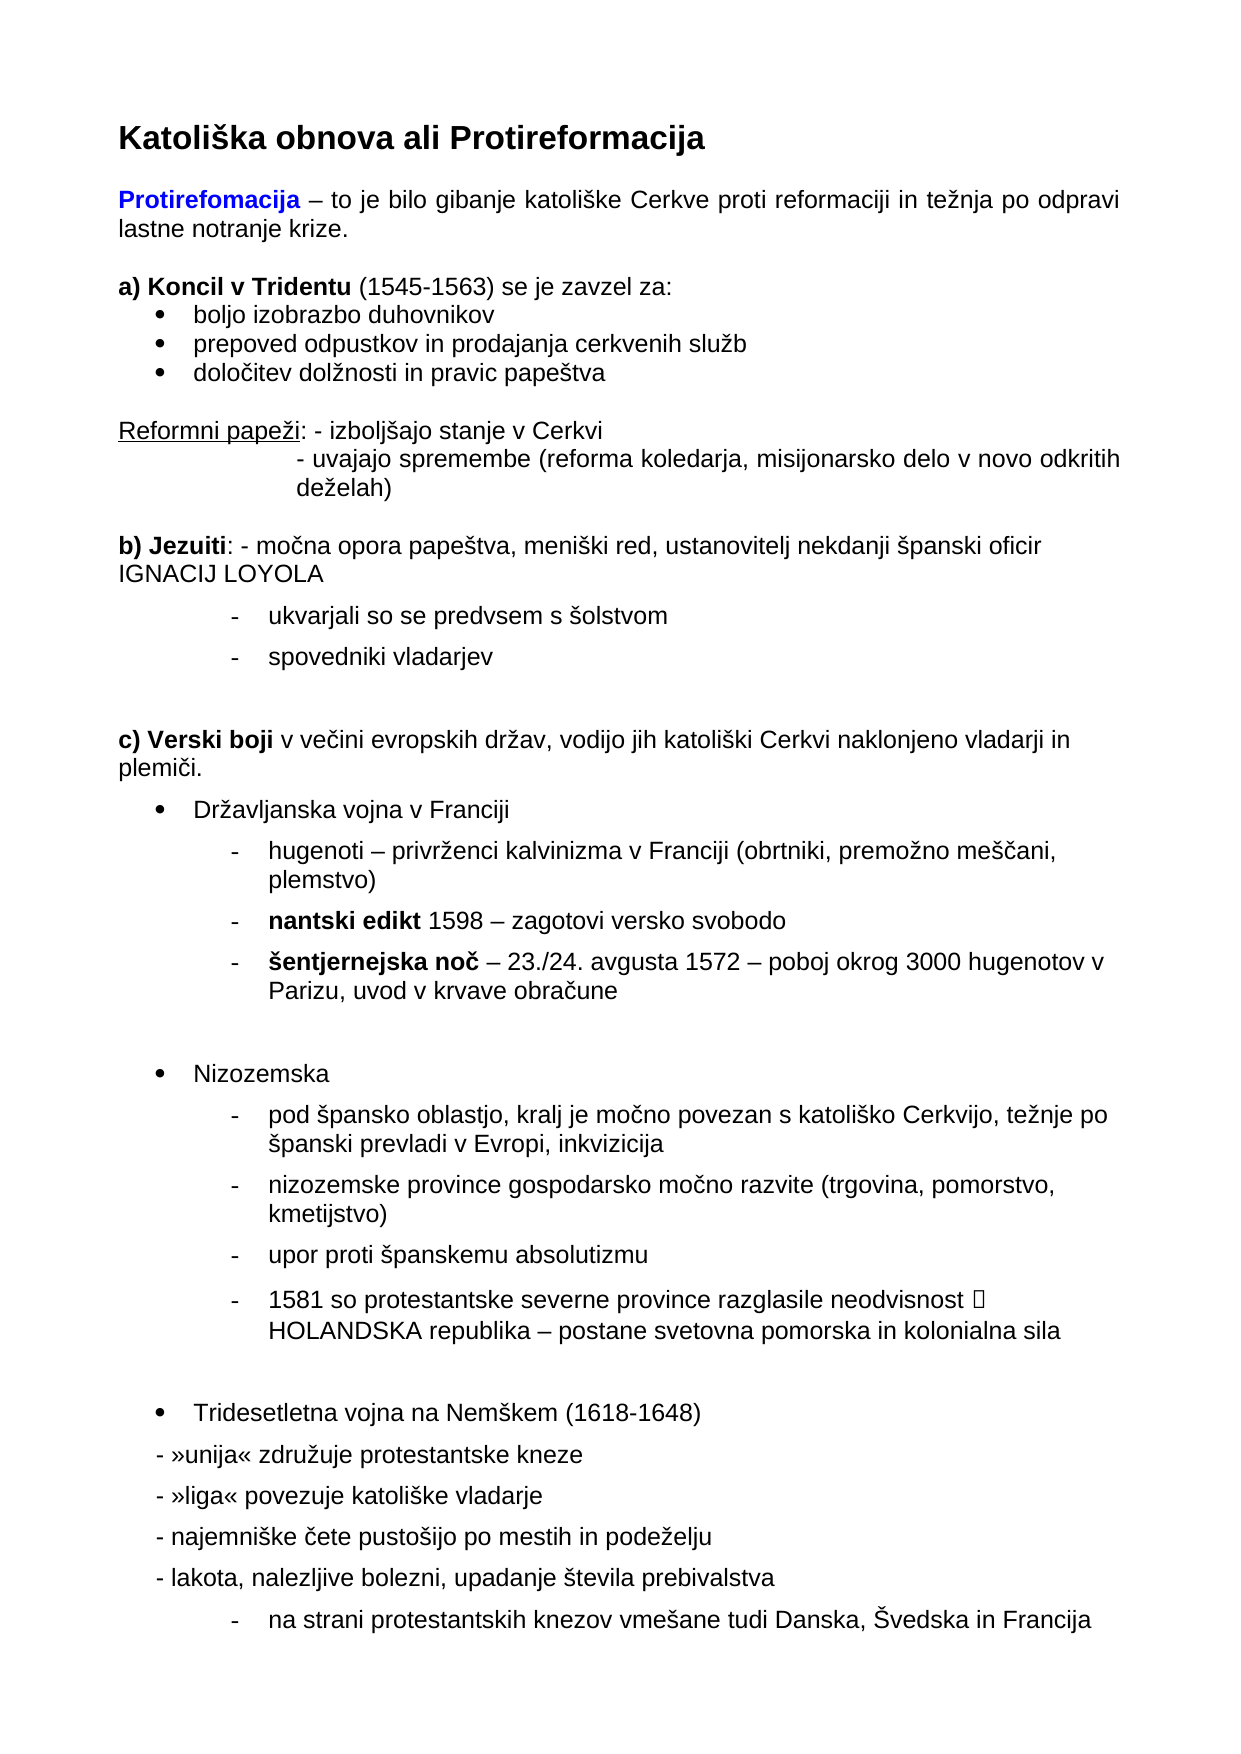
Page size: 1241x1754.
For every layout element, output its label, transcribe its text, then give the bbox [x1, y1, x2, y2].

list na strani protestantskih knezov vmešane tudi Danska, Švedska in Francija [231, 1604, 1122, 1633]
text - »liga« povezuje katoliške vladarje [156, 1481, 1122, 1509]
list spovedniki vladarjev [231, 642, 1122, 671]
text Protirefomacija – to je bilo gibanje katoliške Cerkve proti reformaciji in težnja po odpravi lastne notranje krize. [118, 185, 1122, 243]
list hugenoti – privrženci kalvinizma v Franciji (obrtniki, premožno meščani, plemstvo) [231, 836, 1122, 893]
text b) Jezuiti: - močna opora papeštva, meniški red, ustanovitelj nekdanji španski oficir IGNACIJ LOYOLA [118, 531, 1122, 588]
list boljo izobrazbo duhovnikov [156, 300, 1122, 329]
list določitev dolžnosti in pravic papeštva [156, 358, 1122, 387]
text Katoliška obnova ali Protireformacija [118, 118, 1122, 157]
list nantski edikt 1598 – zagotovi versko svobodo [231, 906, 1122, 935]
text - lakota, nalezljive bolezni, upadanje števila prebivalstva [156, 1563, 1122, 1592]
list Tridesetletna vojna na Nemškem (1618-1648) [156, 1398, 1122, 1427]
list šentjernejska noč – 23./24. avgusta 1572 – poboj okrog 3000 hugenotov v Parizu, uvod v krvave obračune [231, 947, 1122, 1005]
text - uvajajo spremembe (reforma koledarja, misijonarsko delo v novo odkritih deželah) [296, 444, 1122, 502]
list 1581 so protestantske severne province razglasile neodvisnost  HOLANDSKA republika – postane svetovna pomorska in kolonialna sila [231, 1282, 1122, 1344]
text Reformni papeži: - izboljšajo stanje v Cerkvi [118, 416, 1122, 444]
list prepoved odpustkov in prodajanja cerkvenih služb [156, 329, 1122, 358]
text - najemniške čete pustošijo po mestih in podeželju [156, 1522, 1122, 1551]
list ukvarjali so se predvsem s šolstvom [231, 601, 1122, 629]
list nizozemske province gospodarsko močno razvite (trgovina, pomorstvo, kmetijstvo) [231, 1170, 1122, 1228]
list pod špansko oblastjo, kralj je močno povezan s katoliško Cerkvijo, težnje po španski prevladi v Evropi, inkvizicija [231, 1100, 1122, 1158]
list upor proti španskemu absolutizmu [231, 1240, 1122, 1269]
text - »unija« združuje protestantske kneze [156, 1439, 1122, 1468]
text a) Koncil v Tridentu (1545-1563) se je zavzel za: [118, 272, 1122, 300]
list Državljanska vojna v Franciji [156, 794, 1122, 823]
text c) Verski boji v večini evropskih držav, vodijo jih katoliški Cerkvi naklonjeno vladarji in plemiči. [118, 724, 1122, 782]
list Nizozemska [156, 1059, 1122, 1088]
